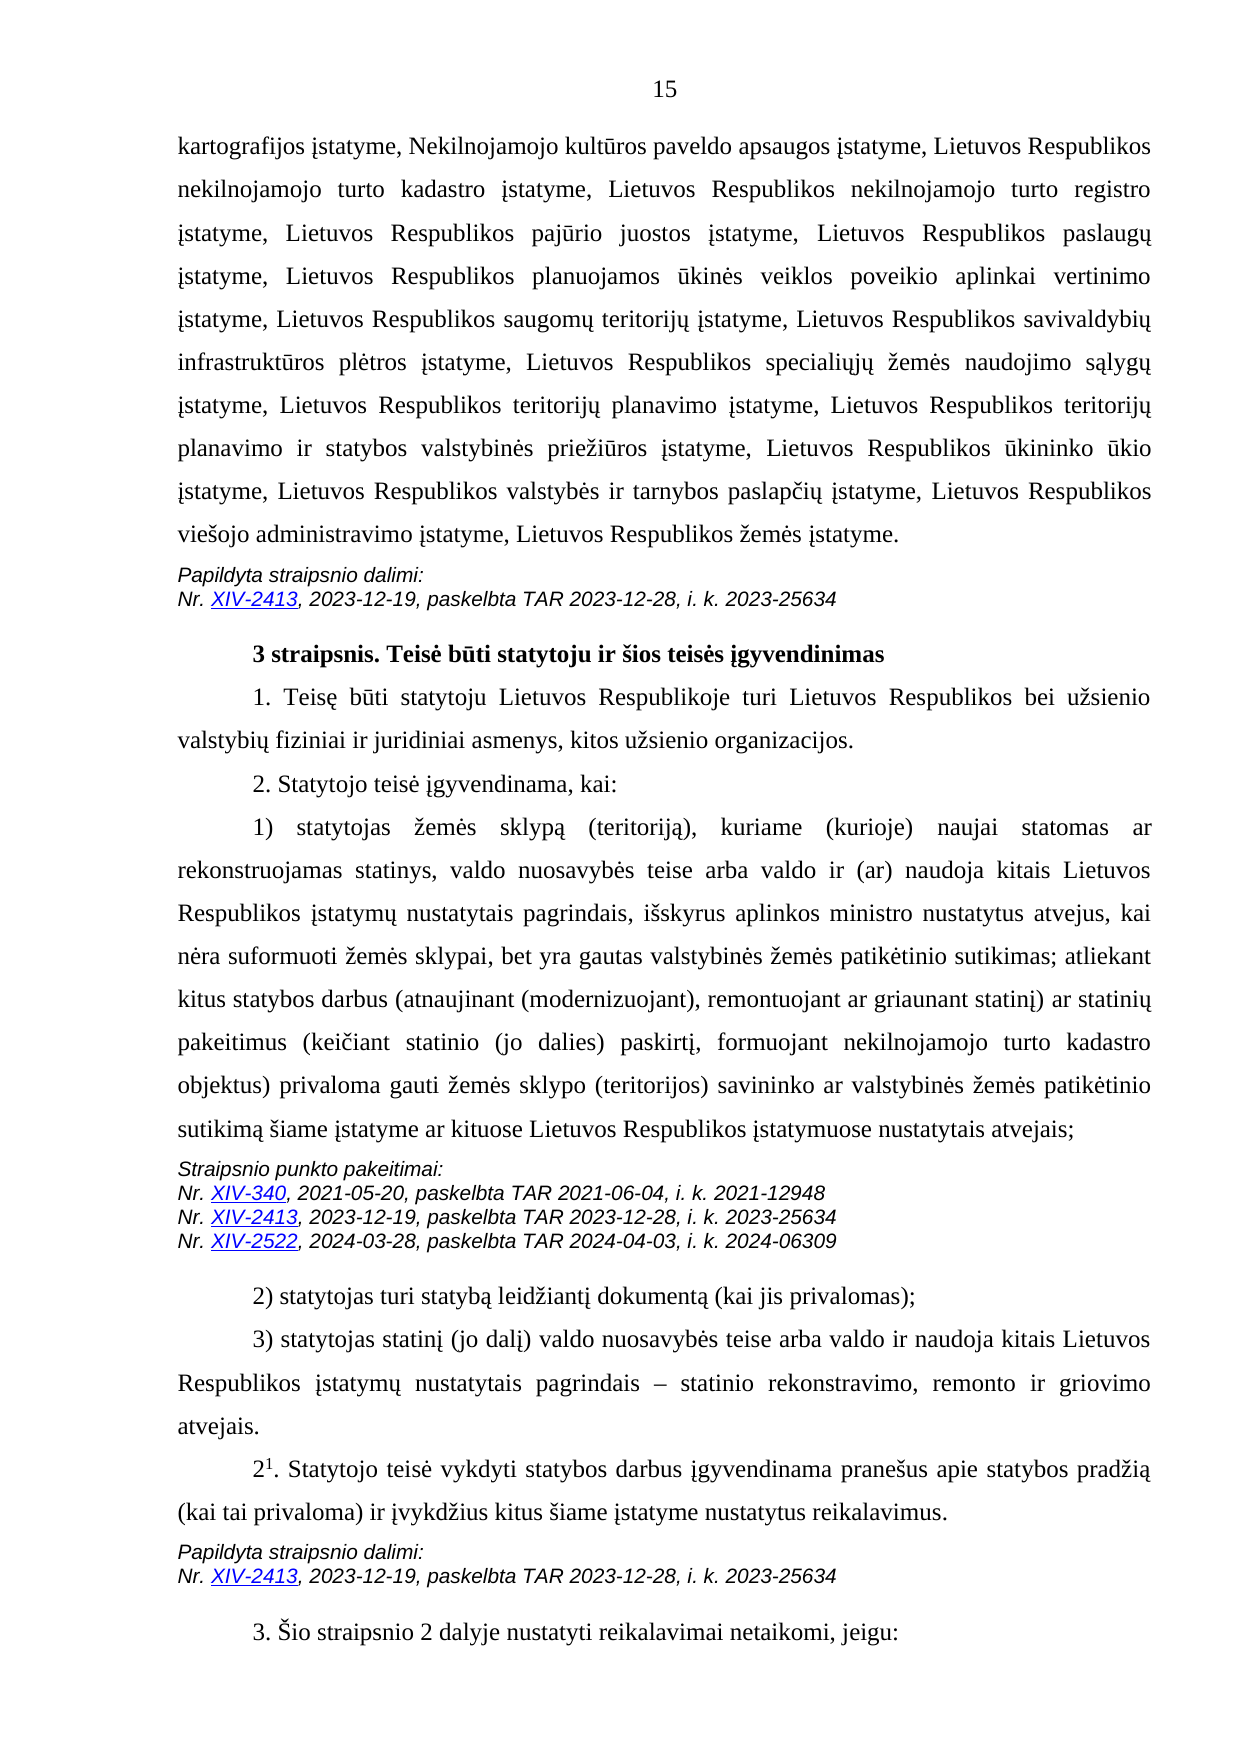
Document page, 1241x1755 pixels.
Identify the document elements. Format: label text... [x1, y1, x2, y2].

text Nr. XIV-2413, 2023-12-19, paskelbta TAR 2023-12-28, i. k. 2023-25634 [177, 587, 1152, 611]
text Straipsnio punkto pakeitimai: [177, 1157, 1152, 1181]
text Papildyta straipsnio dalimi: [177, 563, 1152, 587]
text Papildyta straipsnio dalimi: [177, 1540, 1152, 1564]
text Nr. XIV-2413, 2023-12-19, paskelbta TAR 2023-12-28, i. k. 2023-25634 [177, 1205, 1152, 1229]
text Nr. XIV-2522, 2024-03-28, paskelbta TAR 2024-04-03, i. k. 2024-06309 [177, 1229, 1152, 1253]
text Nr. XIV-340, 2021-05-20, paskelbta TAR 2021-06-04, i. k. 2021-12948 [177, 1181, 1152, 1205]
text 3. Šio straipsnio 2 dalyje nustatyti reikalavimai netaikomi, jeigu: [177, 1617, 1152, 1646]
text 2) statytojas turi statybą leidžiantį dokumentą (kai jis privalomas); [177, 1281, 1152, 1310]
text 2. Statytojo teisė įgyvendinama, kai: [177, 769, 1152, 797]
text Nr. XIV-2413, 2023-12-19, paskelbta TAR 2023-12-28, i. k. 2023-25634 [177, 1564, 1152, 1588]
text 1. Teisę būti statytoju Lietuvos Respublikoje turi Lietuvos Respublikos bei užsienio valstybių fiziniai ir juridiniai asmenys, kitos užsienio organizacijos. [177, 682, 1152, 754]
text kartografijos įstatyme, Nekilnojamojo kultūros paveldo apsaugos įstatyme, Lietuvos Respublikos nekilnojamojo turto kadastro įstatyme, Lietuvos Respublikos nekilnojamojo turto registro įstatyme, Lietuvos Respublikos pajūrio juostos įstatyme, Lietuvos Respublikos paslaugų įstatyme, Lietuvos Respublikos planuojamos ūkinės veiklos poveikio aplinkai vertinimo įstatyme, Lietuvos Respublikos saugomų teritorijų įstatyme, Lietuvos Respublikos savivaldybių infrastruktūros plėtros įstatyme, Lietuvos Respublikos specialiųjų žemės naudojimo sąlygų įstatyme, Lietuvos Respublikos teritorijų planavimo įstatyme, Lietuvos Respublikos teritorijų planavimo ir statybos valstybinės priežiūros įstatyme, Lietuvos Respublikos ūkininko ūkio įstatyme, Lietuvos Respublikos valstybės ir tarnybos paslapčių įstatyme, Lietuvos Respublikos viešojo administravimo įstatyme, Lietuvos Respublikos žemės įstatyme. [177, 131, 1152, 548]
text 3 straipsnis. Teisė būti statytoju ir šios teisės įgyvendinimas [177, 639, 1152, 668]
text 1) statytojas žemės sklypą (teritoriją), kuriame (kurioje) naujai statomas ar rekonstruojamas statinys, valdo nuosavybės teise arba valdo ir (ar) naudoja kitais Lietuvos Respublikos įstatymų nustatytais pagrindais, išskyrus aplinkos ministro nustatytus atvejus, kai nėra suformuoti žemės sklypai, bet yra gautas valstybinės žemės patikėtinio sutikimas; atliekant kitus statybos darbus (atnaujinant (modernizuojant), remontuojant ar griaunant statinį) ar statinių pakeitimus (keičiant statinio (jo dalies) paskirtį, formuojant nekilnojamojo turto kadastro objektus) privaloma gauti žemės sklypo (teritorijos) savininko ar valstybinės žemės patikėtinio sutikimą šiame įstatyme ar kituose Lietuvos Respublikos įstatymuose nustatytais atvejais; [177, 812, 1152, 1142]
text 3) statytojas statinį (jo dalį) valdo nuosavybės teise arba valdo ir naudoja kitais Lietuvos Respublikos įstatymų nustatytais pagrindais – statinio rekonstravimo, remonto ir griovimo atvejais. [177, 1324, 1152, 1439]
text 21. Statytojo teisė vykdyti statybos darbus įgyvendinama pranešus apie statybos pradžią (kai tai privaloma) ir įvykdžius kitus šiame įstatyme nustatytus reikalavimus. [177, 1454, 1152, 1526]
